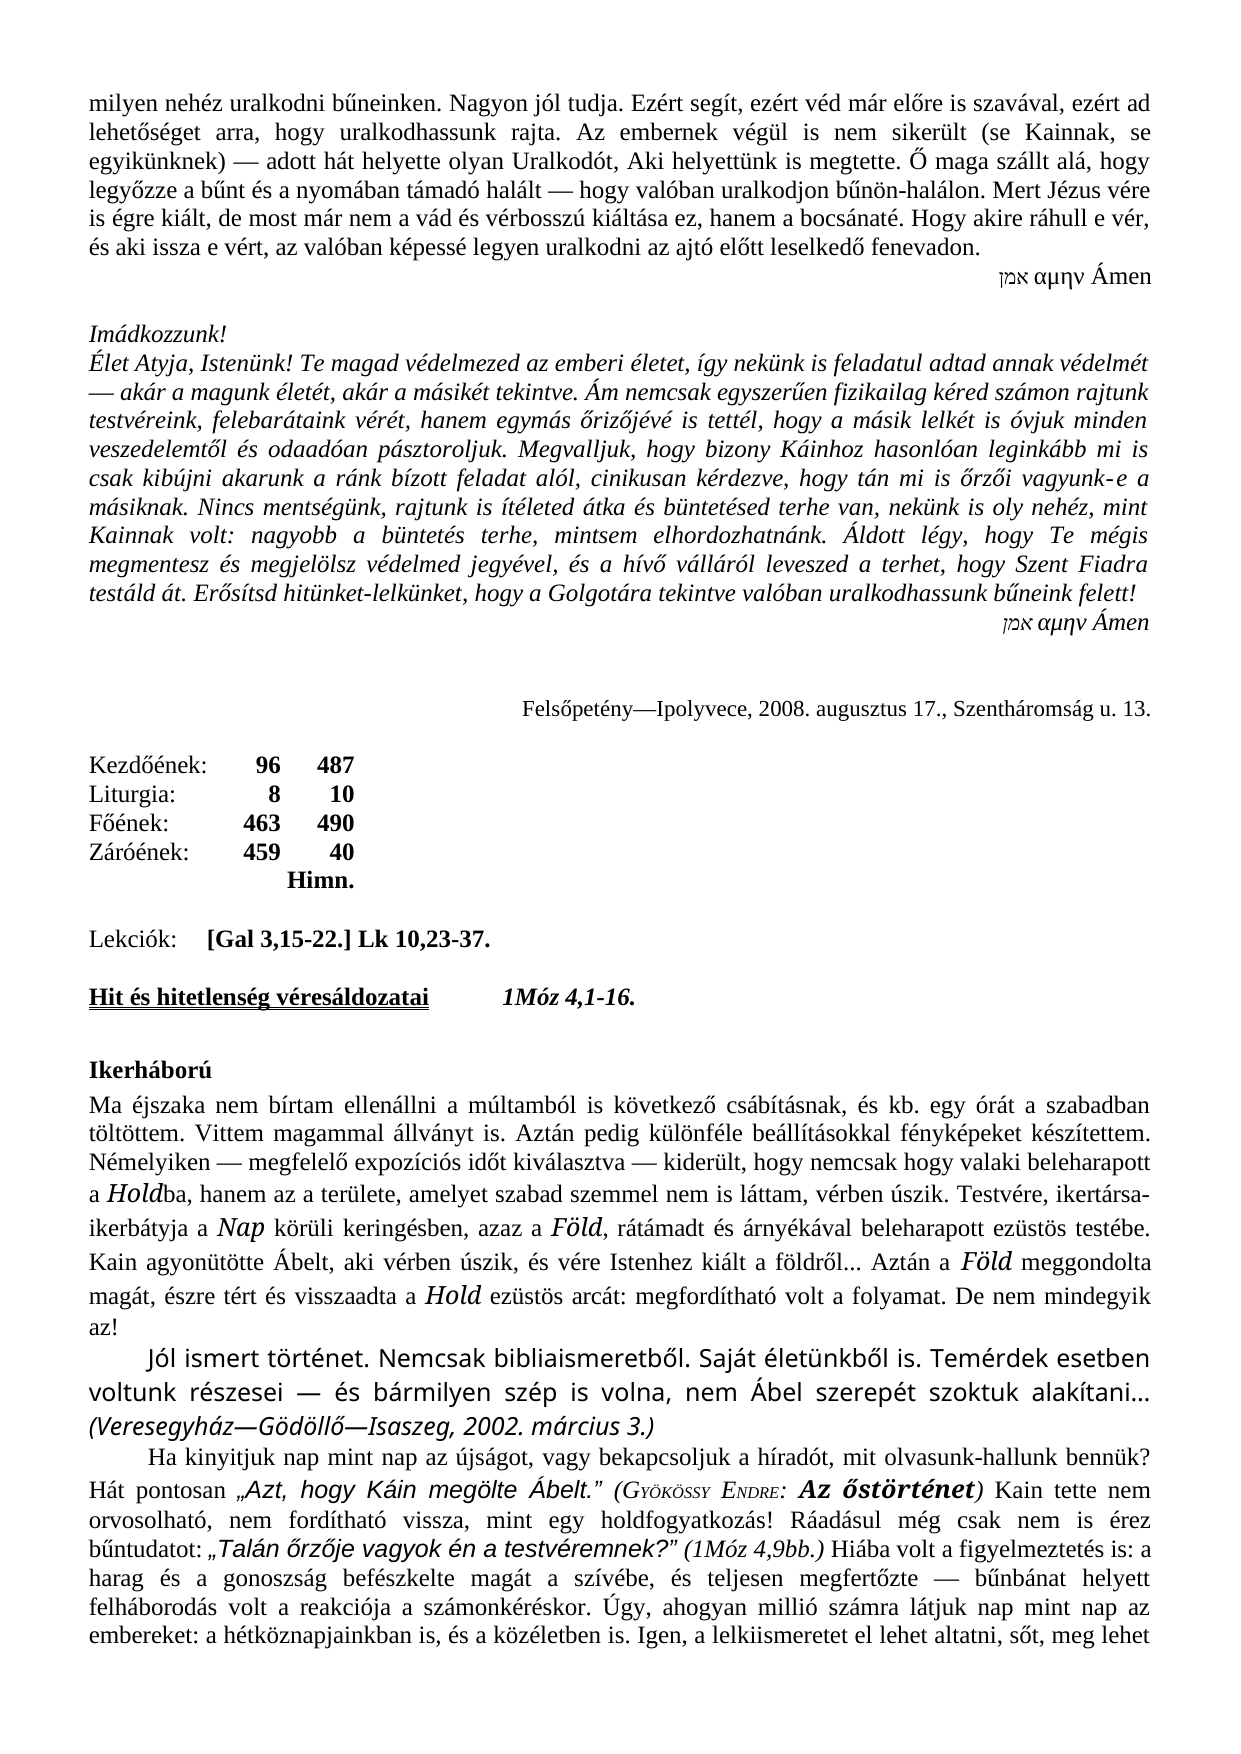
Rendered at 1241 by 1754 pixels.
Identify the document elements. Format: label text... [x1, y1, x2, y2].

text milyen nehéz uralkodni bűneinken. Nagyon jól tudja. Ezért segít, ezért véd már előre is szavával, ezért ad lehetőséget arra, hogy uralkodhassunk rajta. Az embernek végül is nem sikerült (se Kainnak, se egyikünknek) — adott hát helyette olyan Uralkodót, Aki helyettünk is megtette. Ő maga szállt alá, hogy legyőzze a bűnt és a nyomában támadó halált — hogy valóban uralkodjon bűnön-halálon. Mert Jézus vére is égre kiált, de most már nem a vád és vérbosszú kiáltása ez, hanem a bocsánaté. Hogy akire ráhull e vér, és aki issza e vért, az valóban képessé legyen uralkodni az ajtó előtt leselkedő fenevadon. [88, 88, 1152, 261]
subtitle Ikerháború [88, 1055, 1152, 1084]
text Ha kinyitjuk nap mint nap az újságot, vagy bekapcsoljuk a híradót, mit olvasunk-hallunk bennük? Hát pontosan „Azt, hogy Káin megölte Ábelt.” (Gyökössy Endre: Az őstörténet) Kain tette nem orvosolható, nem fordítható vissza, mint egy holdfogyatkozás! Ráadásul még csak nem is érez bűntudatot: „Talán őrzője vagyok én a testvéremnek?” (1Móz 4,9bb.) Hiába volt a figyelmeztetés is: a harag és a gonoszság befészkelte magát a szívébe, és teljesen megfertőzte ― bűnbánat helyett felháborodás volt a reakciója a számonkéréskor. Úgy, ahogyan millió számra látjuk nap mint nap az embereket: a hétköznapjainkban is, és a közéletben is. Igen, a lelkiismeretet el lehet altatni, sőt, meg lehet [88, 1442, 1152, 1649]
text Záróének: 459 40 [88, 837, 1152, 866]
text Lekciók: [Gal 3,15-22.] Lk 10,23-37. [88, 924, 1152, 953]
text Főének: 463 490 [88, 808, 1152, 837]
text אמן αμην Ámen [88, 607, 1152, 636]
text Felsőpetény―Ipolyvece, 2008. augusztus 17., Szentháromság u. 13. [88, 694, 1152, 721]
text Liturgia: 8 10 [88, 779, 1152, 808]
text Hit és hitetlenség véresáldozatai 1Móz 4,1-16. [88, 982, 1152, 1011]
text Élet Atyja, Istenünk! Te magad védelmezed az emberi életet, így nekünk is feladatul adtad annak védelmét ― akár a magunk életét, akár a másikét tekintve. Ám nemcsak egyszerűen fizikailag kéred számon rajtunk testvéreink, felebarátaink vérét, hanem egymás őrizőjévé is tettél, hogy a másik lelkét is óvjuk minden veszedelemtől és odaadóan pásztoroljuk. Megvalljuk, hogy bizony Káinhoz hasonlóan leginkább mi is csak kibújni akarunk a ránk bízott feladat alól, cinikusan kérdezve, hogy tán mi is őrzői vagyunk‑e a másiknak. Nincs mentségünk, rajtunk is ítéleted átka és büntetésed terhe van, nekünk is oly nehéz, mint Kainnak volt: nagyobb a büntetés terhe, mintsem elhordozhatnánk. Áldott légy, hogy Te mégis megmentesz és megjelölsz védelmed jegyével, és a hívő válláról leveszed a terhet, hogy Szent Fiadra testáld át. Erősítsd hitünket-lelkünket, hogy a Golgotára tekintve valóban uralkodhassunk bűneink felett! [88, 348, 1152, 607]
text Kezdőének: 96 487 [88, 751, 1152, 779]
text אמן αμην Ámen [88, 261, 1152, 290]
text Jól ismert történet. Nemcsak bibliaismeretből. Saját életünkből is. Temérdek esetben voltunk részesei — és bármilyen szép is volna, nem Ábel szerepét szoktuk alakítani… (Veresegyház―Gödöllő―Isaszeg, 2002. március 3.) [88, 1341, 1152, 1442]
text Ma éjszaka nem bírtam ellenállni a múltamból is következő csábításnak, és kb. egy órát a szabadban töltöttem. Vittem magammal állványt is. Aztán pedig különféle beállításokkal fényképeket készítettem. Némelyiken ― megfelelő expozíciós időt kiválasztva ― kiderült, hogy nemcsak hogy valaki beleharapott a Holdba, hanem az a területe, amelyet szabad szemmel nem is láttam, vérben úszik. Testvére, ikertársa-ikerbátyja a Nap körüli keringésben, azaz a Föld, rátámadt és árnyékával beleharapott ezüstös testébe. Kain agyonütötte Ábelt, aki vérben úszik, és vére Istenhez kiált a földről... Aztán a Föld meggondolta magát, észre tért és visszaadta a Hold ezüstös arcát: megfordítható volt a folyamat. De nem mindegyik az! [88, 1090, 1152, 1341]
text Himn. [88, 866, 1152, 894]
text Imádkozzunk! [88, 319, 1152, 348]
